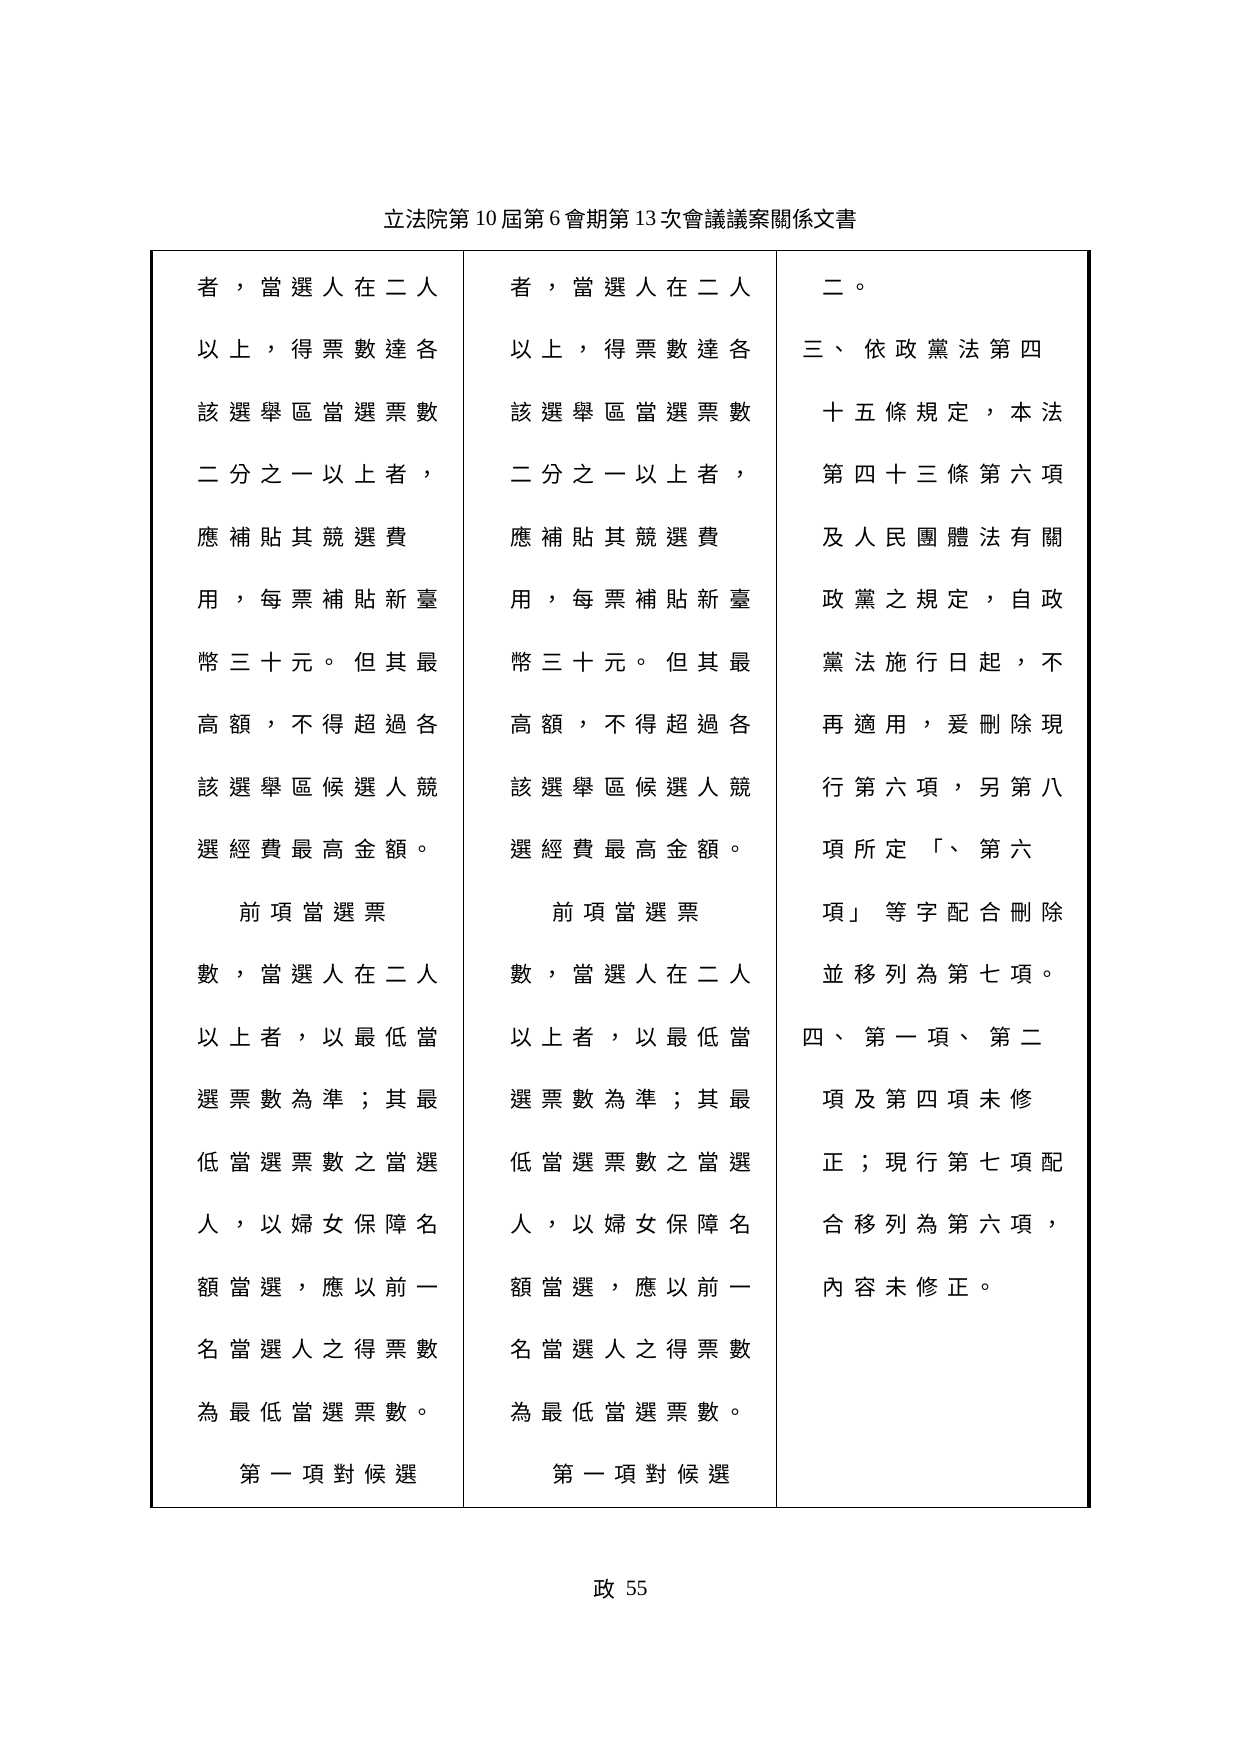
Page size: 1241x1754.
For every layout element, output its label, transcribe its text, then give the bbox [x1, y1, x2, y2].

table_cell 者，當選人在二人以上，得票數達各該選舉區當選票數二分之一以上者，應補貼其競選費用，每票補貼新臺幣三十元。但其最高額，不得超過各該選舉區候選人競選經費最高金額。 前項當選票數，當選人在二人以上者，以最低當選票數為準；其最低當選票數之當選人，以婦女保障名額當選，應以前一名當選人之得票數為最低當選票數。 第一項對候選 [464, 251, 776, 1507]
table_cell 二。 三、依政黨法第四十五條規定，本法第四十三條第六項及人民團體法有關政黨之規定，自政黨法施行日起，不再適用，爰刪除現行第六項，另第八項所定「、第六項」等字配合刪除並移列為第七項。 四、第一項、第二項及第四項未修正；現行第七項配合移列為第六項，內容未修正。 [777, 251, 1087, 1507]
table_cell 者，當選人在二人以上，得票數達各該選舉區當選票數二分之一以上者，應補貼其競選費用，每票補貼新臺幣三十元。但其最高額，不得超過各該選舉區候選人競選經費最高金額。 前項當選票數，當選人在二人以上者，以最低當選票數為準；其最低當選票數之當選人，以婦女保障名額當選，應以前一名當選人之得票數為最低當選票數。 第一項對候選 [153, 251, 463, 1507]
